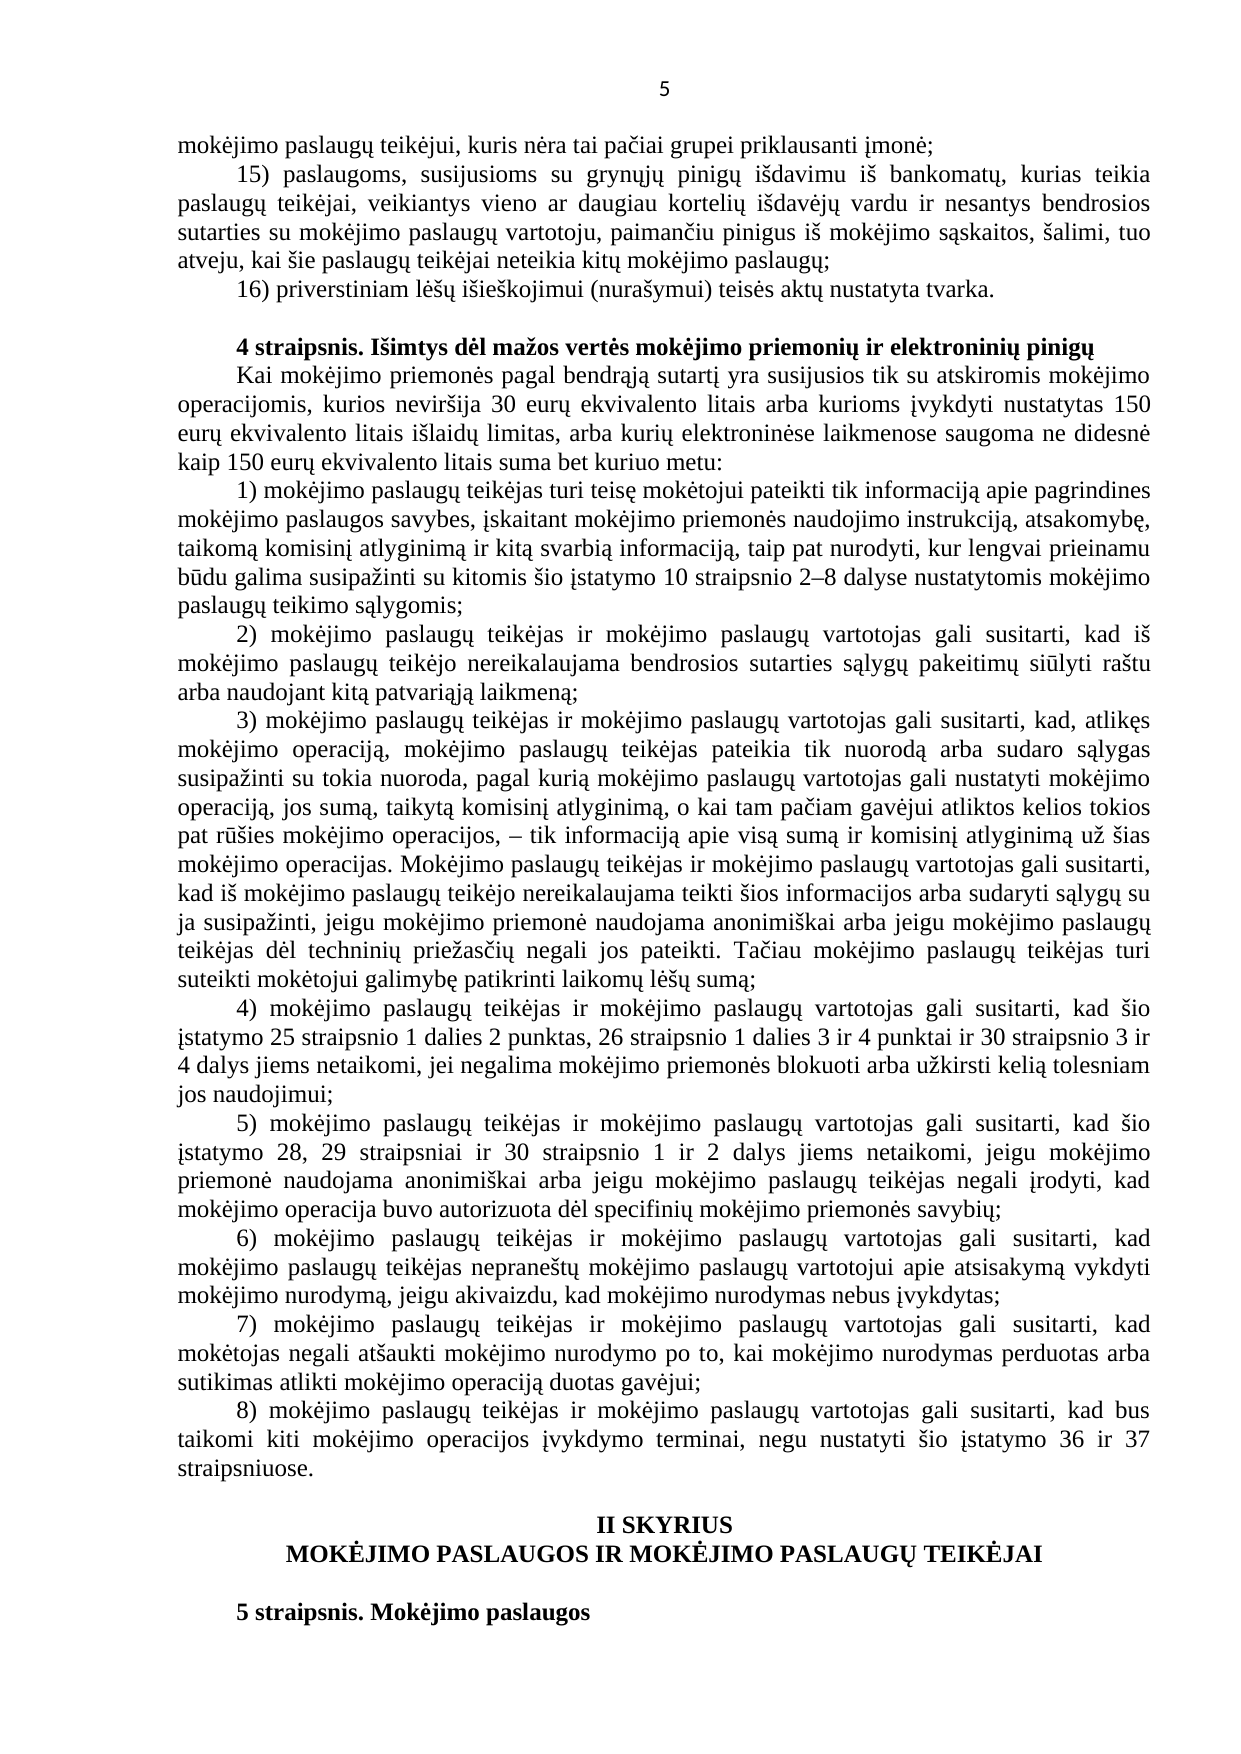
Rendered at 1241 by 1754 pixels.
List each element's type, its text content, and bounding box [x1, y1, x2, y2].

text 7) mokėjimo paslaugų teikėjas ir mokėjimo paslaugų vartotojas gali susitarti, kad mokėtojas negali atšaukti mokėjimo nurodymo po to, kai mokėjimo nurodymas perduotas arba sutikimas atlikti mokėjimo operaciją duotas gavėjui; [177, 1309, 1152, 1396]
text 15) paslaugoms, susijusioms su grynųjų pinigų išdavimu iš bankomatų, kurias teikia paslaugų teikėjai, veikiantys vieno ar daugiau kortelių išdavėjų vardu ir nesantys bendrosios sutarties su mokėjimo paslaugų vartotoju, paimančiu pinigus iš mokėjimo sąskaitos, šalimi, tuo atveju, kai šie paslaugų teikėjai neteikia kitų mokėjimo paslaugų; [177, 159, 1152, 274]
text 1) mokėjimo paslaugų teikėjas turi teisę mokėtojui pateikti tik informaciją apie pagrindines mokėjimo paslaugos savybes, įskaitant mokėjimo priemonės naudojimo instrukciją, atsakomybę, taikomą komisinį atlyginimą ir kitą svarbią informaciją, taip pat nurodyti, kur lengvai prieinamu būdu galima susipažinti su kitomis šio įstatymo 10 straipsnio 2–8 dalyse nustatytomis mokėjimo paslaugų teikimo sąlygomis; [177, 476, 1152, 619]
text 5 straipsnis. Mokėjimo paslaugos [177, 1597, 1152, 1626]
text 2) mokėjimo paslaugų teikėjas ir mokėjimo paslaugų vartotojas gali susitarti, kad iš mokėjimo paslaugų teikėjo nereikalaujama bendrosios sutarties sąlygų pakeitimų siūlyti raštu arba naudojant kitą patvariąją laikmeną; [177, 619, 1152, 706]
text 4) mokėjimo paslaugų teikėjas ir mokėjimo paslaugų vartotojas gali susitarti, kad šio įstatymo 25 straipsnio 1 dalies 2 punktas, 26 straipsnio 1 dalies 3 ir 4 punktai ir 30 straipsnio 3 ir 4 dalys jiems netaikomi, jei negalima mokėjimo priemonės blokuoti arba užkirsti kelią tolesniam jos naudojimui; [177, 993, 1152, 1108]
text Kai mokėjimo priemonės pagal bendrąją sutartį yra susijusios tik su atskiromis mokėjimo operacijomis, kurios neviršija 30 eurų ekvivalento litais arba kurioms įvykdyti nustatytas 150 eurų ekvivalento litais išlaidų limitas, arba kurių elektroninėse laikmenose saugoma ne didesnė kaip 150 eurų ekvivalento litais suma bet kuriuo metu: [177, 361, 1152, 476]
text 5) mokėjimo paslaugų teikėjas ir mokėjimo paslaugų vartotojas gali susitarti, kad šio įstatymo 28, 29 straipsniai ir 30 straipsnio 1 ir 2 dalys jiems netaikomi, jeigu mokėjimo priemonė naudojama anonimiškai arba jeigu mokėjimo paslaugų teikėjas negali įrodyti, kad mokėjimo operacija buvo autorizuota dėl specifinių mokėjimo priemonės savybių; [177, 1108, 1152, 1223]
text 3) mokėjimo paslaugų teikėjas ir mokėjimo paslaugų vartotojas gali susitarti, kad, atlikęs mokėjimo operaciją, mokėjimo paslaugų teikėjas pateikia tik nuorodą arba sudaro sąlygas susipažinti su tokia nuoroda, pagal kurią mokėjimo paslaugų vartotojas gali nustatyti mokėjimo operaciją, jos sumą, taikytą komisinį atlyginimą, o kai tam pačiam gavėjui atliktos kelios tokios pat rūšies mokėjimo operacijos, – tik informaciją apie visą sumą ir komisinį atlyginimą už šias mokėjimo operacijas. Mokėjimo paslaugų teikėjas ir mokėjimo paslaugų vartotojas gali susitarti, kad iš mokėjimo paslaugų teikėjo nereikalaujama teikti šios informacijos arba sudaryti sąlygų su ja susipažinti, jeigu mokėjimo priemonė naudojama anonimiškai arba jeigu mokėjimo paslaugų teikėjas dėl techninių priežasčių negali jos pateikti. Tačiau mokėjimo paslaugų teikėjas turi suteikti mokėtojui galimybę patikrinti laikomų lėšų sumą; [177, 706, 1152, 993]
text 8) mokėjimo paslaugų teikėjas ir mokėjimo paslaugų vartotojas gali susitarti, kad bus taikomi kiti mokėjimo operacijos įvykdymo terminai, negu nustatyti šio įstatymo 36 ir 37 straipsniuose. [177, 1396, 1152, 1482]
text 4 straipsnis. Išimtys dėl mažos vertės mokėjimo priemonių ir elektroninių pinigų [177, 332, 1152, 361]
text 6) mokėjimo paslaugų teikėjas ir mokėjimo paslaugų vartotojas gali susitarti, kad mokėjimo paslaugų teikėjas nepraneštų mokėjimo paslaugų vartotojui apie atsisakymą vykdyti mokėjimo nurodymą, jeigu akivaizdu, kad mokėjimo nurodymas nebus įvykdytas; [177, 1223, 1152, 1309]
text II skyrius [177, 1511, 1152, 1539]
text 16) priverstiniam lėšų išieškojimui (nurašymui) teisės aktų nustatyta tvarka. [177, 274, 1152, 303]
text mokėjimo paslaugų teikėjui, kuris nėra tai pačiai grupei priklausanti įmonė; [177, 131, 1152, 159]
text Mokėjimo paslaugos ir MOKĖJIMO PASLAUGŲ teikėjai [177, 1539, 1152, 1568]
